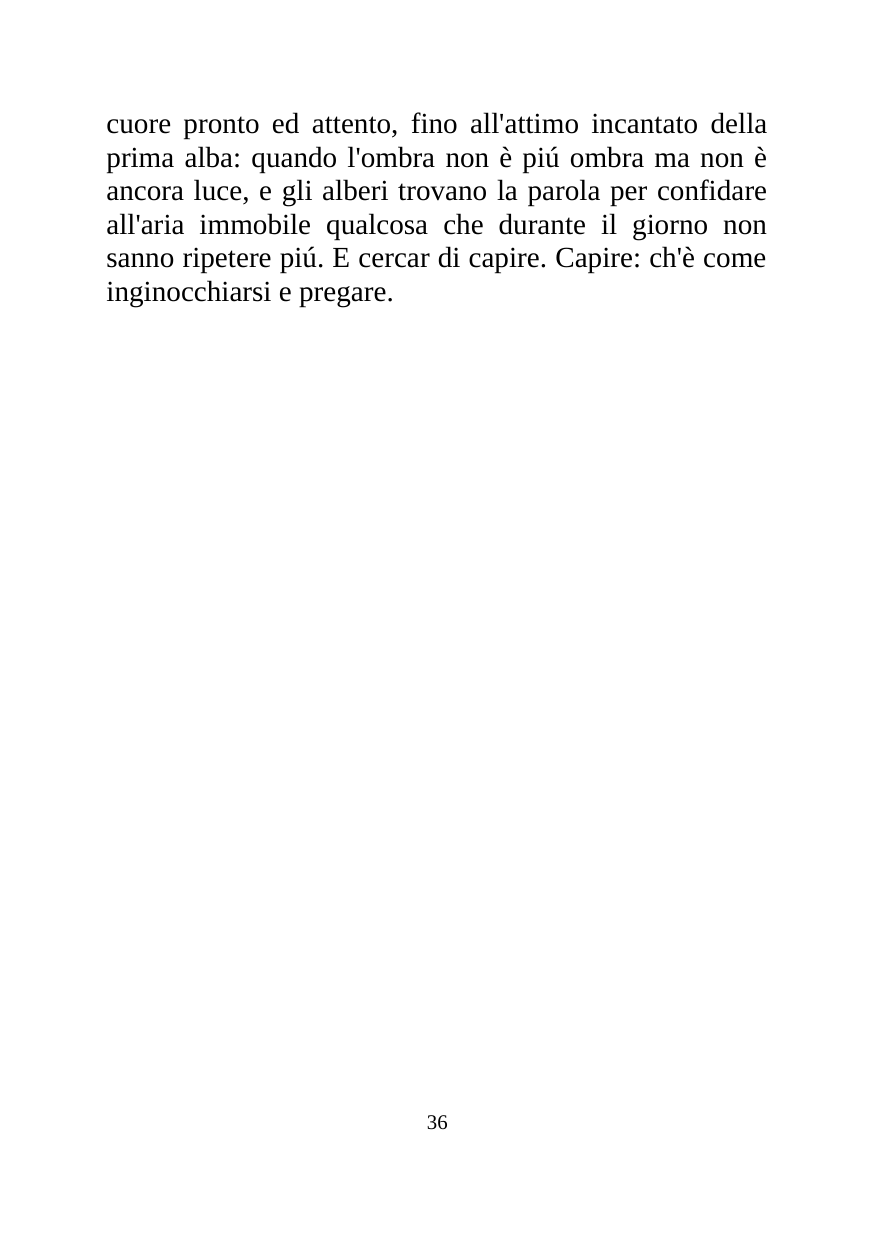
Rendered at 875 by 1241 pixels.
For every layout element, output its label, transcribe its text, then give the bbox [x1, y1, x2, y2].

text cuore pronto ed attento, fino all'attimo incantato della prima alba: quando l'ombra non è piú ombra ma non è ancora luce, e gli alberi trovano la parola per confidare all'aria immobile qualcosa che durante il giorno non sanno ripetere piú. E cercar di capire. Capire: ch'è come inginocchiarsi e pregare. [106, 106, 768, 307]
